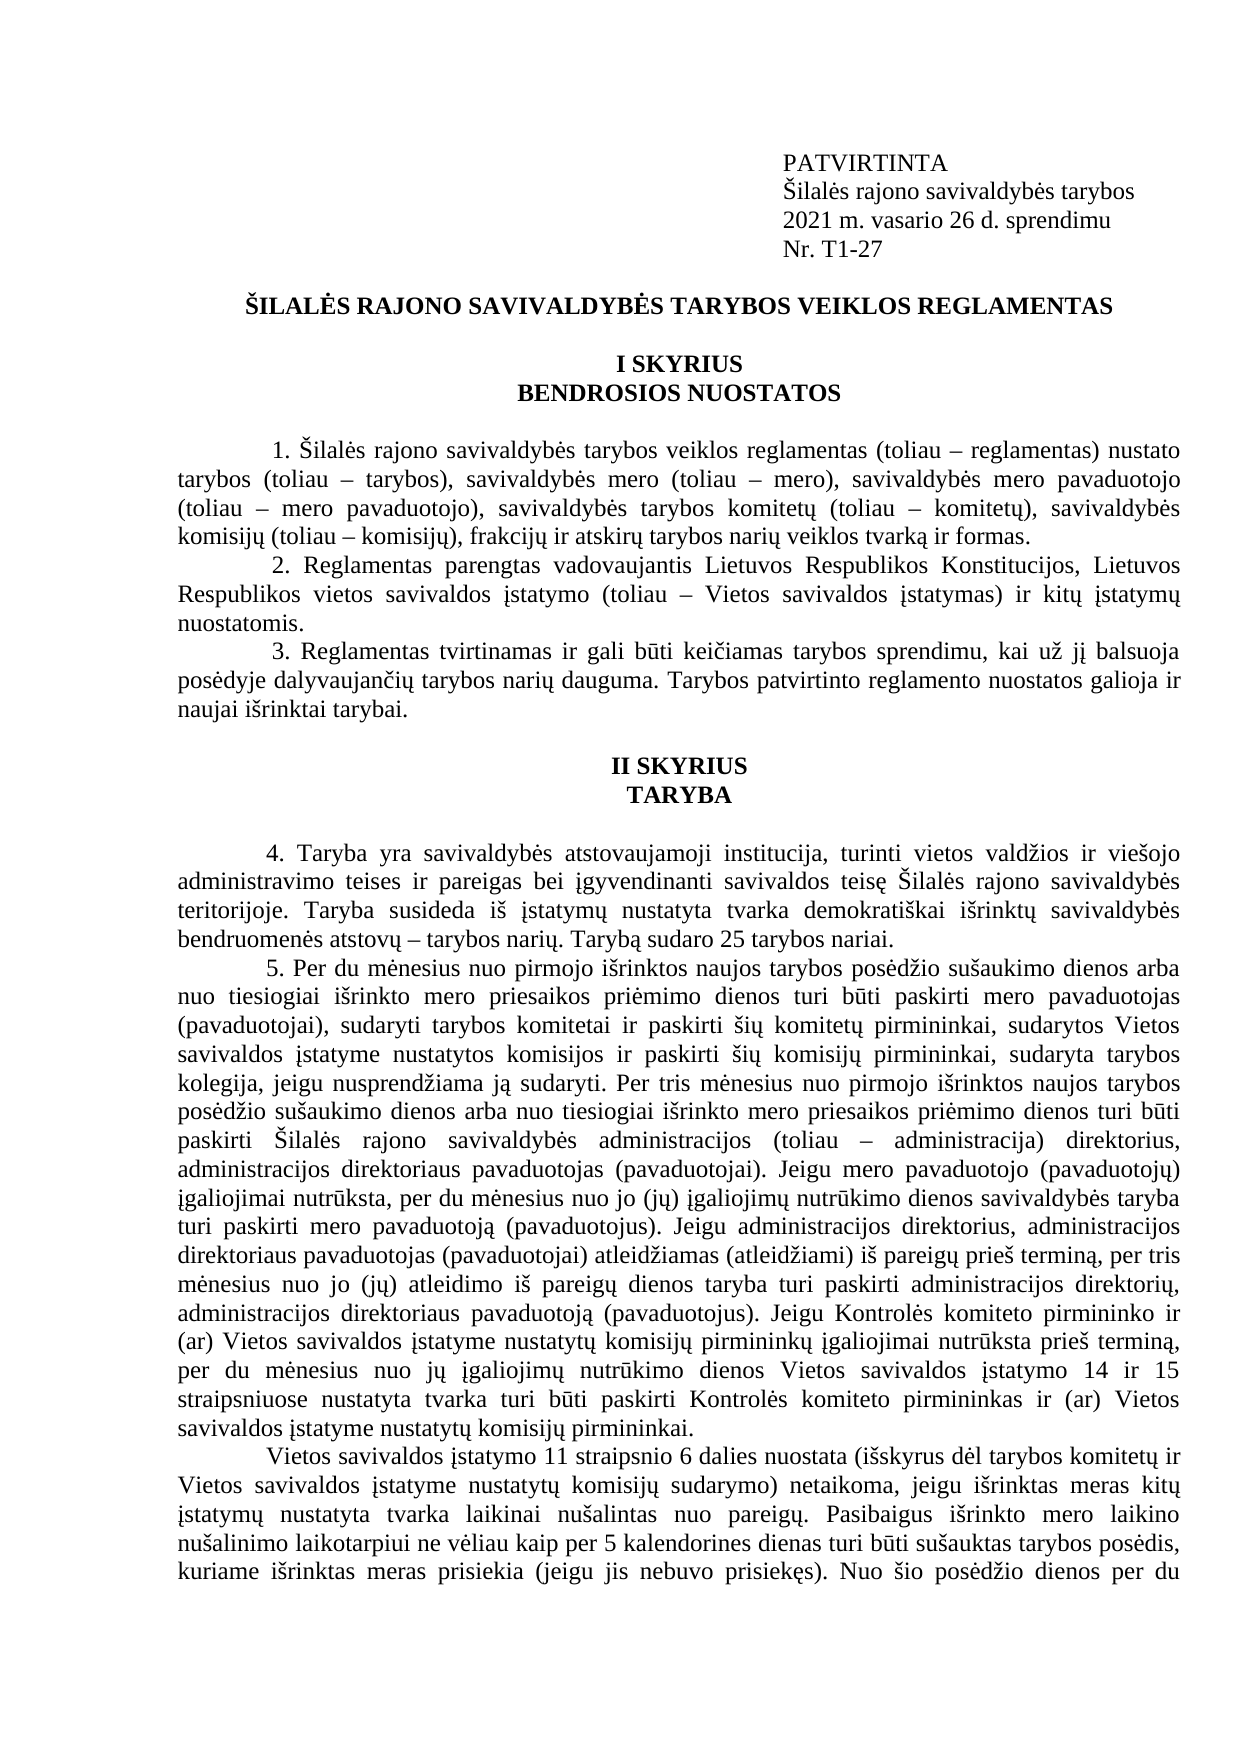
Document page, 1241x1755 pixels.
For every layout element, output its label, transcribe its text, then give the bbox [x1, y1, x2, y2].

text I SKYRIUS [177, 349, 1181, 378]
text 2. Reglamentas parengtas vadovaujantis Lietuvos Respublikos Konstitucijos, Lietuvos Respublikos vietos savivaldos įstatymo (toliau – Vietos savivaldos įstatymas) ir kitų įstatymų nuostatomis. [177, 550, 1181, 636]
text ŠILALĖS RAJONO SAVIVALDYBĖS TARYBOS VEIKLOS REGLAMENTAS [177, 291, 1181, 320]
text Nr. T1-27 [783, 234, 1181, 263]
text PATVIRTINTA [783, 148, 1181, 176]
text 3. Reglamentas tvirtinamas ir gali būti keičiamas tarybos sprendimu, kai už jį balsuoja posėdyje dalyvaujančių tarybos narių dauguma. Tarybos patvirtinto reglamento nuostatos galioja ir naujai išrinktai tarybai. [177, 636, 1181, 723]
text 1. Šilalės rajono savivaldybės tarybos veiklos reglamentas (toliau – reglamentas) nustato tarybos (toliau – tarybos), savivaldybės mero (toliau – mero), savivaldybės mero pavaduotojo (toliau – mero pavaduotojo), savivaldybės tarybos komitetų (toliau – komitetų), savivaldybės komisijų (toliau – komisijų), frakcijų ir atskirų tarybos narių veiklos tvarką ir formas. [177, 435, 1181, 550]
text 4. Taryba yra savivaldybės atstovaujamoji institucija, turinti vietos valdžios ir viešojo administravimo teises ir pareigas bei įgyvendinanti savivaldos teisę Šilalės rajono savivaldybės teritorijoje. Taryba susideda iš įstatymų nustatyta tvarka demokratiškai išrinktų savivaldybės bendruomenės atstovų – tarybos narių. Tarybą sudaro 25 tarybos nariai. [177, 838, 1181, 953]
text Šilalės rajono savivaldybės tarybos 2021 m. vasario 26 d. sprendimu [783, 176, 1181, 234]
text II SKYRIUS [177, 751, 1181, 780]
text 5. Per du mėnesius nuo pirmojo išrinktos naujos tarybos posėdžio sušaukimo dienos arba nuo tiesiogiai išrinkto mero priesaikos priėmimo dienos turi būti paskirti mero pavaduotojas (pavaduotojai), sudaryti tarybos komitetai ir paskirti šių komitetų pirmininkai, sudarytos Vietos savivaldos įstatyme nustatytos komisijos ir paskirti šių komisijų pirmininkai, sudaryta tarybos kolegija, jeigu nusprendžiama ją sudaryti. Per tris mėnesius nuo pirmojo išrinktos naujos tarybos posėdžio sušaukimo dienos arba nuo tiesiogiai išrinkto mero priesaikos priėmimo dienos turi būti paskirti Šilalės rajono savivaldybės administracijos (toliau – administracija) direktorius, administracijos direktoriaus pavaduotojas (pavaduotojai). Jeigu mero pavaduotojo (pavaduotojų) įgaliojimai nutrūksta, per du mėnesius nuo jo (jų) įgaliojimų nutrūkimo dienos savivaldybės taryba turi paskirti mero pavaduotoją (pavaduotojus). Jeigu administracijos direktorius, administracijos direktoriaus pavaduotojas (pavaduotojai) atleidžiamas (atleidžiami) iš pareigų prieš terminą, per tris mėnesius nuo jo (jų) atleidimo iš pareigų dienos taryba turi paskirti administracijos direktorių, administracijos direktoriaus pavaduotoją (pavaduotojus). Jeigu Kontrolės komiteto pirmininko ir (ar) Vietos savivaldos įstatyme nustatytų komisijų pirmininkų įgaliojimai nutrūksta prieš terminą, per du mėnesius nuo jų įgaliojimų nutrūkimo dienos Vietos savivaldos įstatymo 14 ir 15 straipsniuose nustatyta tvarka turi būti paskirti Kontrolės komiteto pirmininkas ir (ar) Vietos savivaldos įstatyme nustatytų komisijų pirmininkai. [177, 953, 1181, 1441]
text TARYBA [177, 780, 1181, 809]
text Vietos savivaldos įstatymo 11 straipsnio 6 dalies nuostata (išskyrus dėl tarybos komitetų ir Vietos savivaldos įstatyme nustatytų komisijų sudarymo) netaikoma, jeigu išrinktas meras kitų įstatymų nustatyta tvarka laikinai nušalintas nuo pareigų. Pasibaigus išrinkto mero laikino nušalinimo laikotarpiui ne vėliau kaip per 5 kalendorines dienas turi būti sušauktas tarybos posėdis, kuriame išrinktas meras prisiekia (jeigu jis nebuvo prisiekęs). Nuo šio posėdžio dienos per du [177, 1441, 1181, 1585]
text BENDROSIOS NUOSTATOS [177, 378, 1181, 406]
